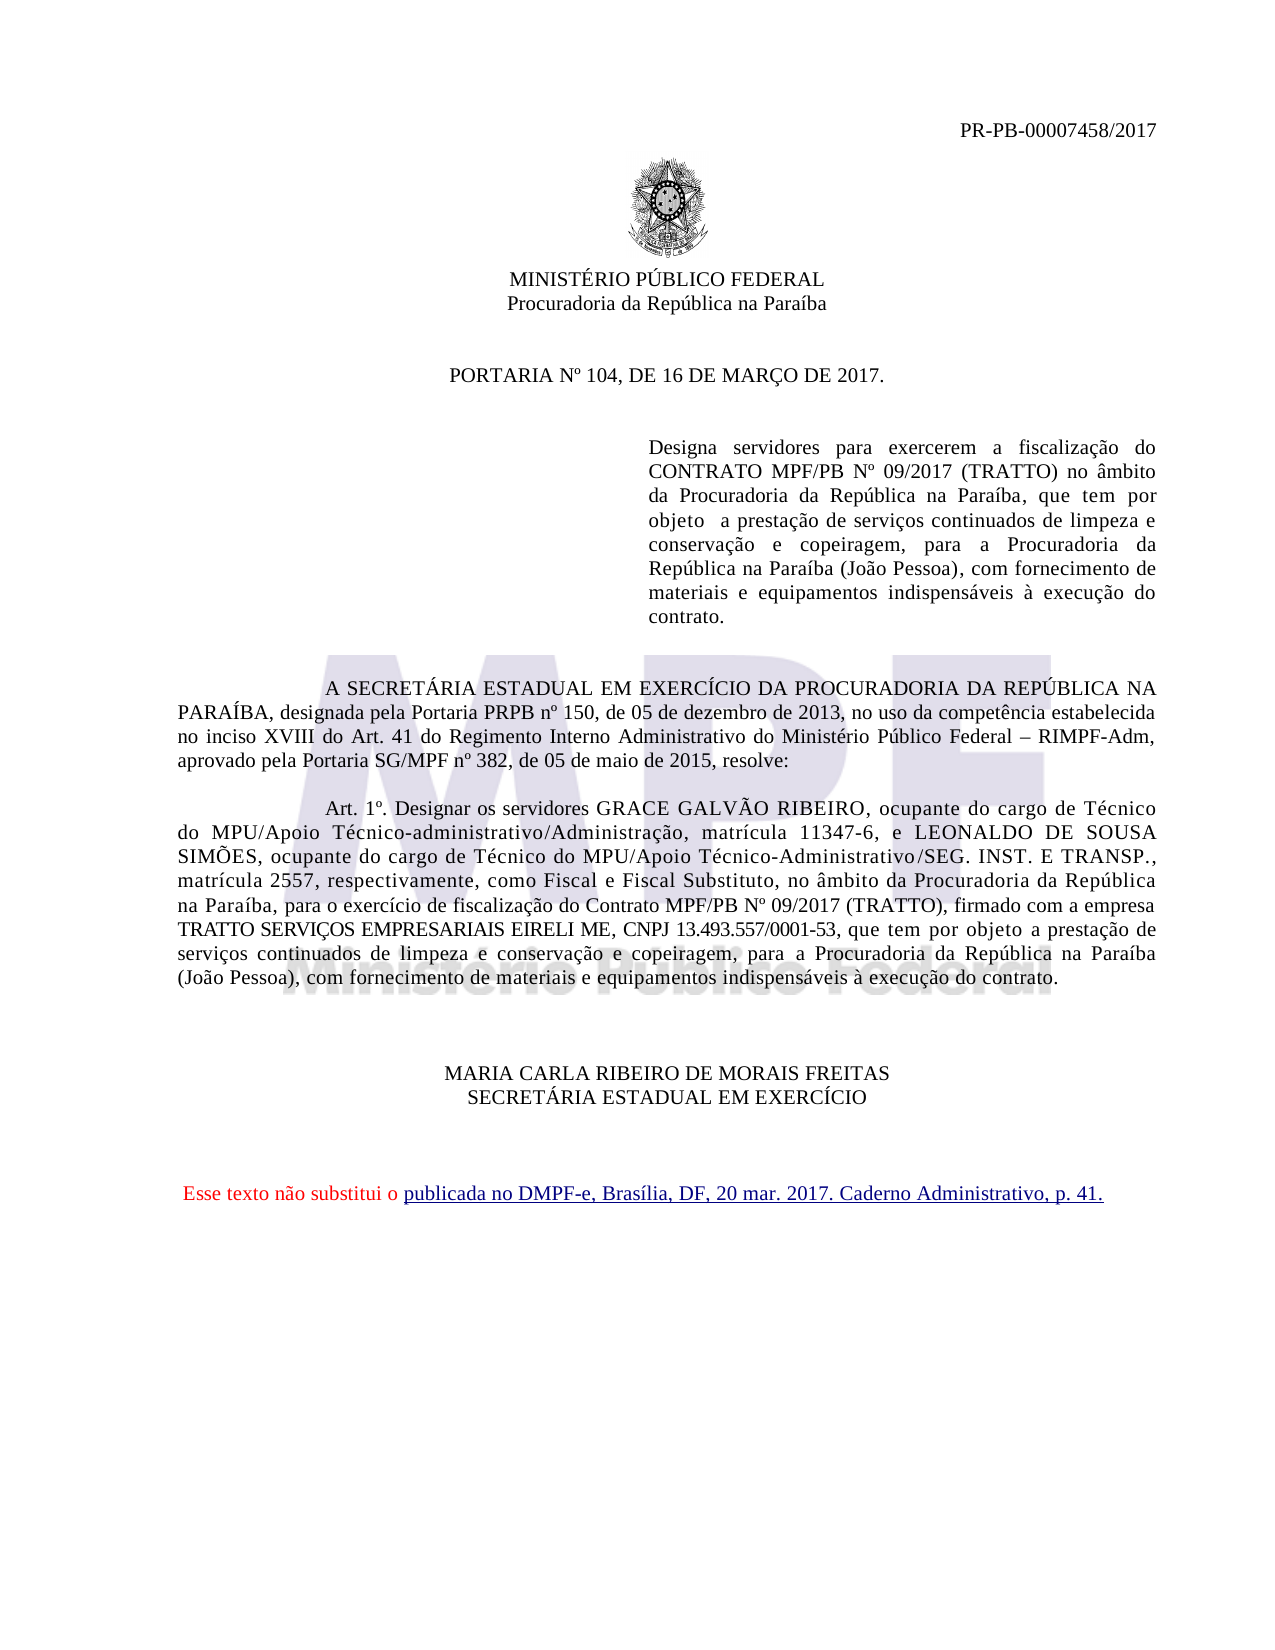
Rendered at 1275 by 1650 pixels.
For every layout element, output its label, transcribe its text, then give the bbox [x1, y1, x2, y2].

text Esse texto não substitui o publicada no DMPF-e, Brasília, DF, 20 mar. 2017. Caderno Administrativo, p. 41. [177, 1181, 1157, 1205]
text PR-PB-00007458/2017 [177, 118, 1157, 142]
picture [625, 151, 709, 258]
text PORTARIA Nº 104, DE 16 DE MARÇO DE 2017. [177, 363, 1157, 387]
text Art. 1º. Designar os servidores GRACE GALVÃO RIBEIRO, ocupante do cargo de Técnico do MPU/Apoio Técnico-administrativo/Administração, matrícula 11347-6, e LEONALDO DE SOUSA SIMÕES, ocupante do cargo de Técnico do MPU/Apoio Técnico-Administrativo/SEG. INST. E TRANSP., matrícula 2557, respectivamente, como Fiscal e Fiscal Substituto, no âmbito da Procuradoria da República na Paraíba, para o exercício de fiscalização do Contrato MPF/PB Nº 09/2017 (TRATTO), firmado com a empresa TRATTO SERVIÇOS EMPRESARIAIS EIRELI ME, CNPJ 13.493.557/0001-53, que tem por objeto a prestação de serviços continuados de limpeza e conservação e copeiragem, para a Procuradoria da República na Paraíba (João Pessoa), com fornecimento de materiais e equipamentos indispensáveis à execução do contrato. [177, 796, 1157, 989]
text Procuradoria da República na Paraíba [177, 291, 1157, 315]
picture [283, 989, 1051, 995]
text SECRETÁRIA ESTADUAL EM EXERCÍCIO [177, 1085, 1157, 1109]
picture [283, 655, 1051, 676]
text Designa servidores para exercerem a fiscalização do CONTRATO MPF/PB Nº 09/2017 (TRATTO) no âmbito da Procuradoria da República na Paraíba, que tem por objeto a prestação de serviços continuados de limpeza e conservação e copeiragem, para a Procuradoria da República na Paraíba (João Pessoa), com fornecimento de materiais e equipamentos indispensáveis à execução do contrato. [648, 435, 1157, 628]
picture [283, 772, 1051, 796]
text MINISTÉRIO PÚBLICO FEDERAL [177, 267, 1157, 291]
text A SECRETÁRIA ESTADUAL EM EXERCÍCIO DA PROCURADORIA DA REPÚBLICA NA PARAÍBA, designada pela Portaria PRPB nº 150, de 05 de dezembro de 2013, no uso da competência estabelecida no inciso XVIII do Art. 41 do Regimento Interno Administrativo do Ministério Público Federal – RIMPF-Adm, aprovado pela Portaria SG/MPF nº 382, de 05 de maio de 2015, resolve: [177, 676, 1157, 772]
text MARIA CARLA RIBEIRO DE MORAIS FREITAS [177, 1061, 1157, 1085]
